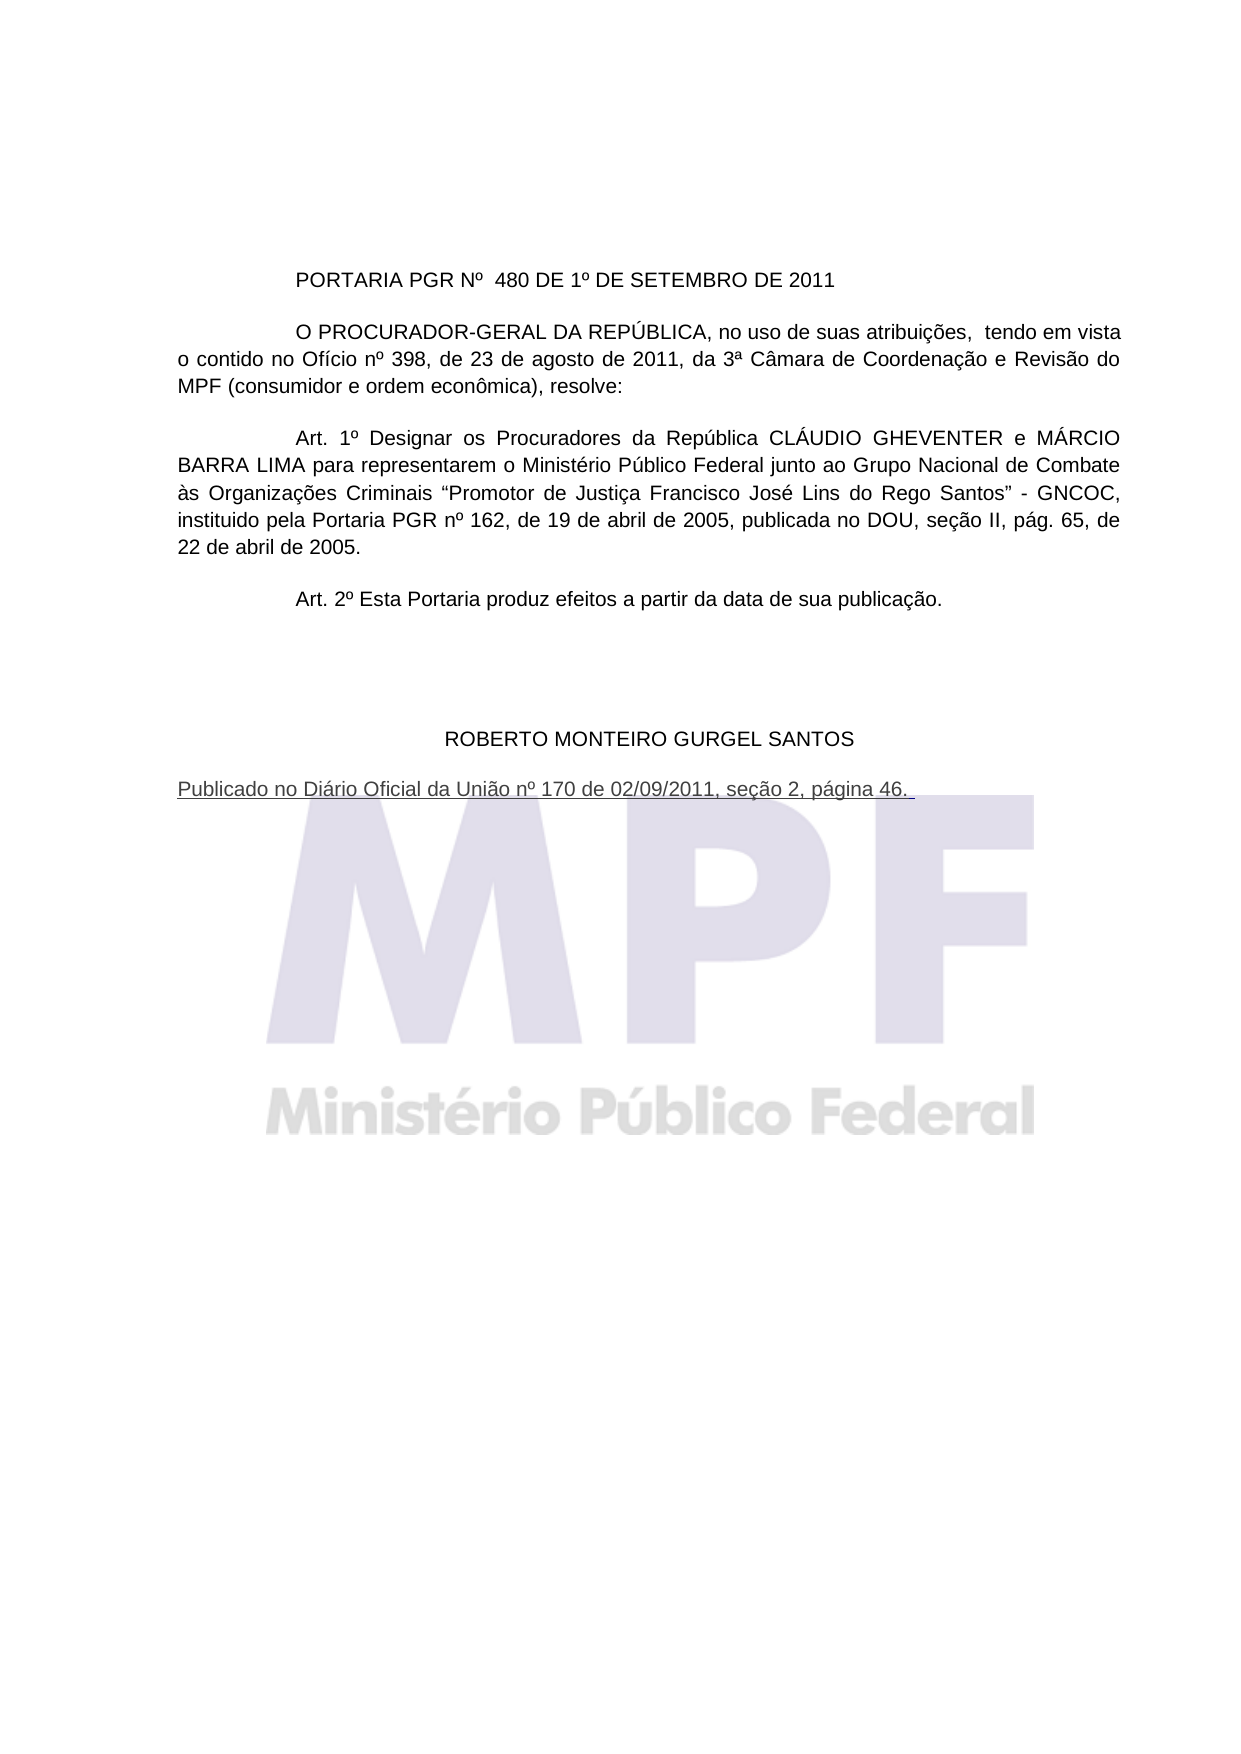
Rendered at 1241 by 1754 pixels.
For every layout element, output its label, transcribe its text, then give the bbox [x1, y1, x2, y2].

text Art. 2º Esta Portaria produz efeitos a partir da data de sua publicação. [177, 584, 1122, 612]
text Publicado no Diário Oficial da União nº 170 de 02/09/2011, seção 2, página 46. [177, 777, 1122, 801]
text O PROCURADOR-GERAL DA REPÚBLICA, no uso de suas atribuições, tendo em vista o contido no Ofício nº 398, de 23 de agosto de 2011, da 3ª Câmara de Coordenação e Revisão do MPF (consumidor e ordem econômica), resolve: [177, 318, 1122, 399]
text PORTARIA PGR Nº 480 DE 1º DE SETEMBRO DE 2011 [177, 266, 1122, 293]
picture [266, 801, 1034, 1136]
text Art. 1º Designar os Procuradores da República CLÁUDIO GHEVENTER e MÁRCIO BARRA LIMA para representarem o Ministério Público Federal junto ao Grupo Nacional de Combate às Organizações Criminais “Promotor de Justiça Francisco José Lins do Rego Santos” - GNCOC, instituido pela Portaria PGR nº 162, de 19 de abril de 2005, publicada no DOU, seção II, pág. 65, de 22 de abril de 2005. [177, 424, 1122, 559]
text ROBERTO MONTEIRO GURGEL SANTOS [177, 725, 1122, 752]
